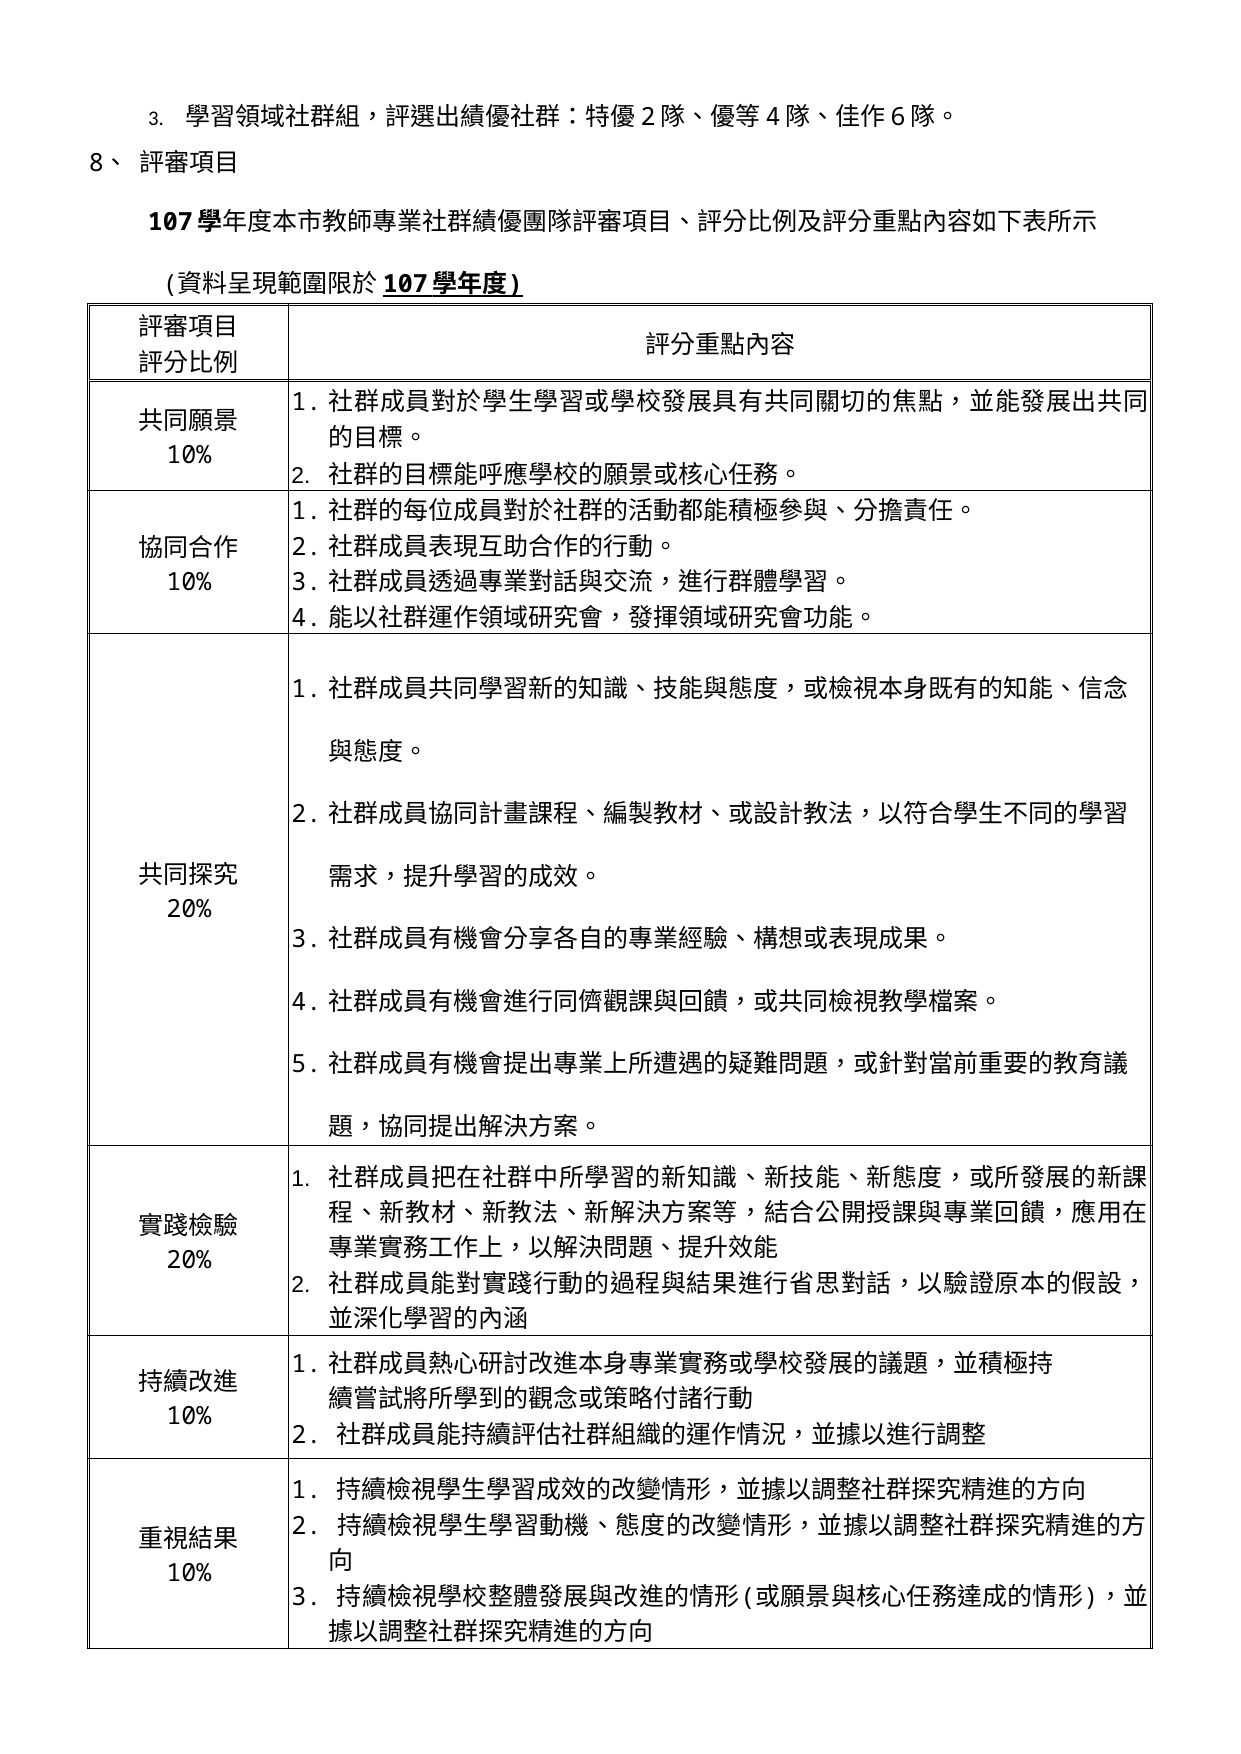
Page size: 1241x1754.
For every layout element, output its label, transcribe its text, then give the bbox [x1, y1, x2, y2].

text 107學年度本市教師專業社群績優團隊評審項目、評分比例及評分重點內容如下表所示 [89, 178, 1152, 240]
table_cell 重視結果 10% [90, 1459, 288, 1648]
table_cell 社群的每位成員對於社群的活動都能積極參與、分擔責任。 社群成員表現互助合作的行動。 社群成員透過專業對話與交流，進行群體學習。 能以社群運作領域研究會，發揮領域研究會功能。 [289, 491, 1150, 633]
list 評審項目 [89, 144, 1152, 178]
text (資料呈現範圍限於107學年度) [89, 240, 1152, 303]
table_cell 持續改進 10% [90, 1336, 288, 1458]
table_cell 共同願景 10% [90, 382, 288, 490]
table_cell 1. 持續檢視學生學習成效的改變情形，並據以調整社群探究精進的方向 2. 持續檢視學生學習動機、態度的改變情形，並據以調整社群探究精進的方向 3. 持續檢視學校整體發展與改進的情形(或願景與核心任務達成的情形)，並據以調整社群探究精進的方向 [289, 1459, 1150, 1648]
table_cell 社群成員共同學習新的知識、技能與態度，或檢視本身既有的知能、信念與態度。 社群成員協同計畫課程、編製教材、或設計教法，以符合學生不同的學習需求，提升學習的成效。 社群成員有機會分享各自的專業經驗、構想或表現成果。 社群成員有機會進行同儕觀課與回饋，或共同檢視教學檔案。 社群成員有機會提出專業上所遭遇的疑難問題，或針對當前重要的教育議題，協同提出解決方案。 [289, 634, 1150, 1145]
table_header 評分重點內容 [289, 306, 1150, 378]
table_header 評審項目 評分比例 [90, 306, 288, 378]
table_cell 實踐檢驗 20% [90, 1146, 288, 1335]
list 學習領域社群組，評選出績優社群：特優2隊、優等4隊、佳作6隊。 [148, 96, 1152, 133]
table_cell 協同合作 10% [90, 491, 288, 633]
table_cell 共同探究 20% [90, 634, 288, 1145]
table_cell 社群成員對於學生學習或學校發展具有共同關切的焦點，並能發展出共同的目標。 社群的目標能呼應學校的願景或核心任務。 [289, 382, 1150, 490]
table_cell 社群成員把在社群中所學習的新知識、新技能、新態度，或所發展的新課程、新教材、新教法、新解決方案等，結合公開授課與專業回饋，應用在專業實務工作上，以解決問題、提升效能 社群成員能對實踐行動的過程與結果進行省思對話，以驗證原本的假設，並深化學習的內涵 [289, 1146, 1150, 1335]
table_cell 社群成員熱心研討改進本身專業實務或學校發展的議題，並積極持 續嘗試將所學到的觀念或策略付諸行動 2. 社群成員能持續評估社群組織的運作情況，並據以進行調整 [289, 1336, 1150, 1458]
